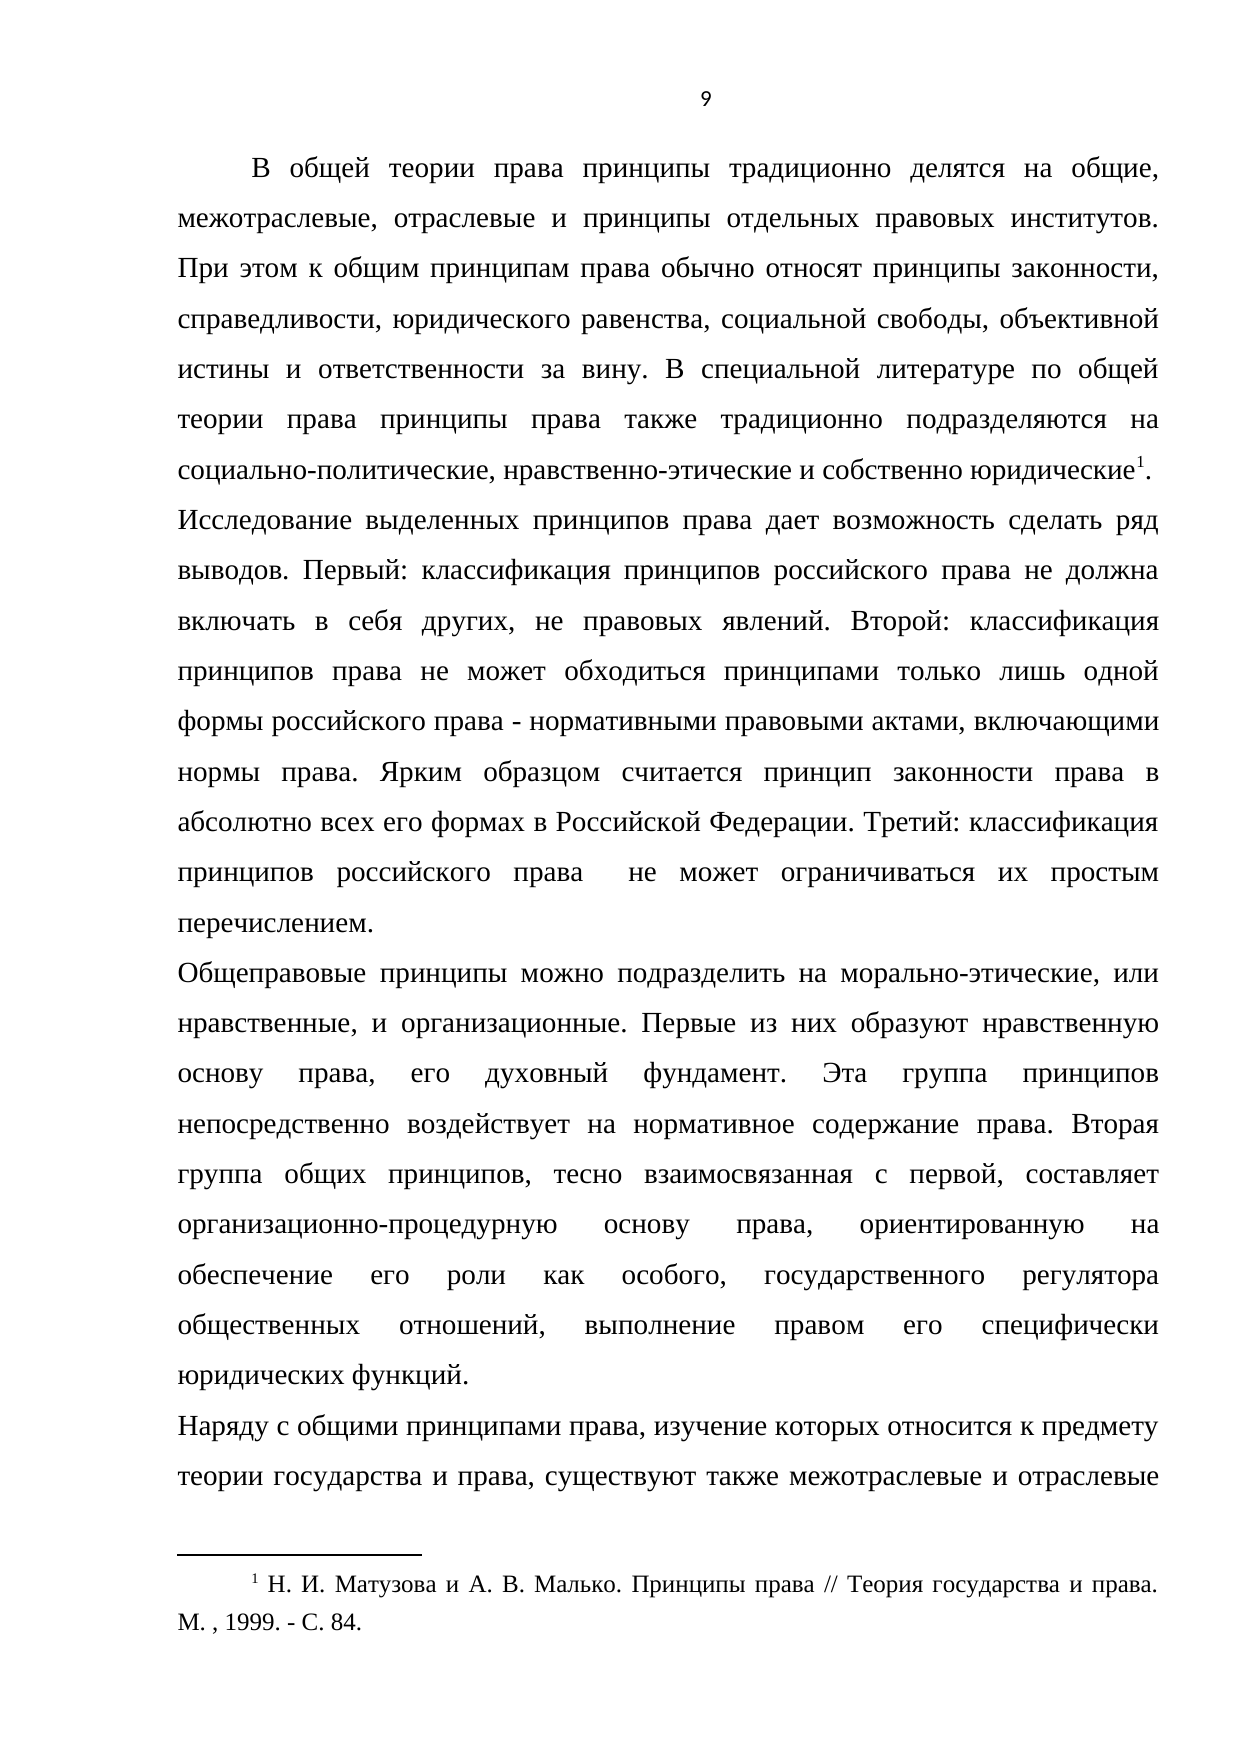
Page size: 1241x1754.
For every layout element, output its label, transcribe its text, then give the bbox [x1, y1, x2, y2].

text Н. И. Матузова и А. В. Малько. Принципы права // Теория государства и права. М. , 1999. - С. 84. [177, 1561, 1160, 1636]
text Наряду с общими принципами права, изучение которых относится к предмету теории государства и права, существуют также межотраслевые и отраслевые [177, 1408, 1160, 1492]
text В общей теории права принципы традиционно делятся на общие, межотраслевые, отраслевые и принципы отдельных правовых институтов. При этом к общим принципам права обычно относят принципы законности, справедливости, юридического равенства, социальной свободы, объективной истины и ответственности за вину. В специальной литературе по общей теории права принципы права также традиционно подразделяются на социально-политические, нравственно-этические и собственно юридические. [177, 150, 1160, 485]
text Общеправовые принципы можно подразделить на морально-этические, или нравственные, и организационные. Первые из них образуют нравственную основу права, его духовный фундамент. Эта группа принципов непосредственно воздействует на нормативное содержание права. Вторая группа общих принципов, тесно взаимосвязанная с первой, составляет организационно-процедурную основу права, ориентированную на обеспечение его роли как особого, государственного регулятора общественных отношений, выполнение правом его специфически юридических функций. [177, 955, 1160, 1391]
text Исследование выделенных принципов права дает возможность сделать ряд выводов. Первый: классификация принципов российского права не должна включать в себя других, не правовых явлений. Второй: классификация принципов права не может обходиться принципами только лишь одной формы российского права - нормативными правовыми актами, включающими нормы права. Ярким образцом считается принцип законности права в абсолютно всех его формах в Российской Федерации. Третий: классификация принципов российского права не может ограничиваться их простым перечислением. [177, 502, 1160, 938]
